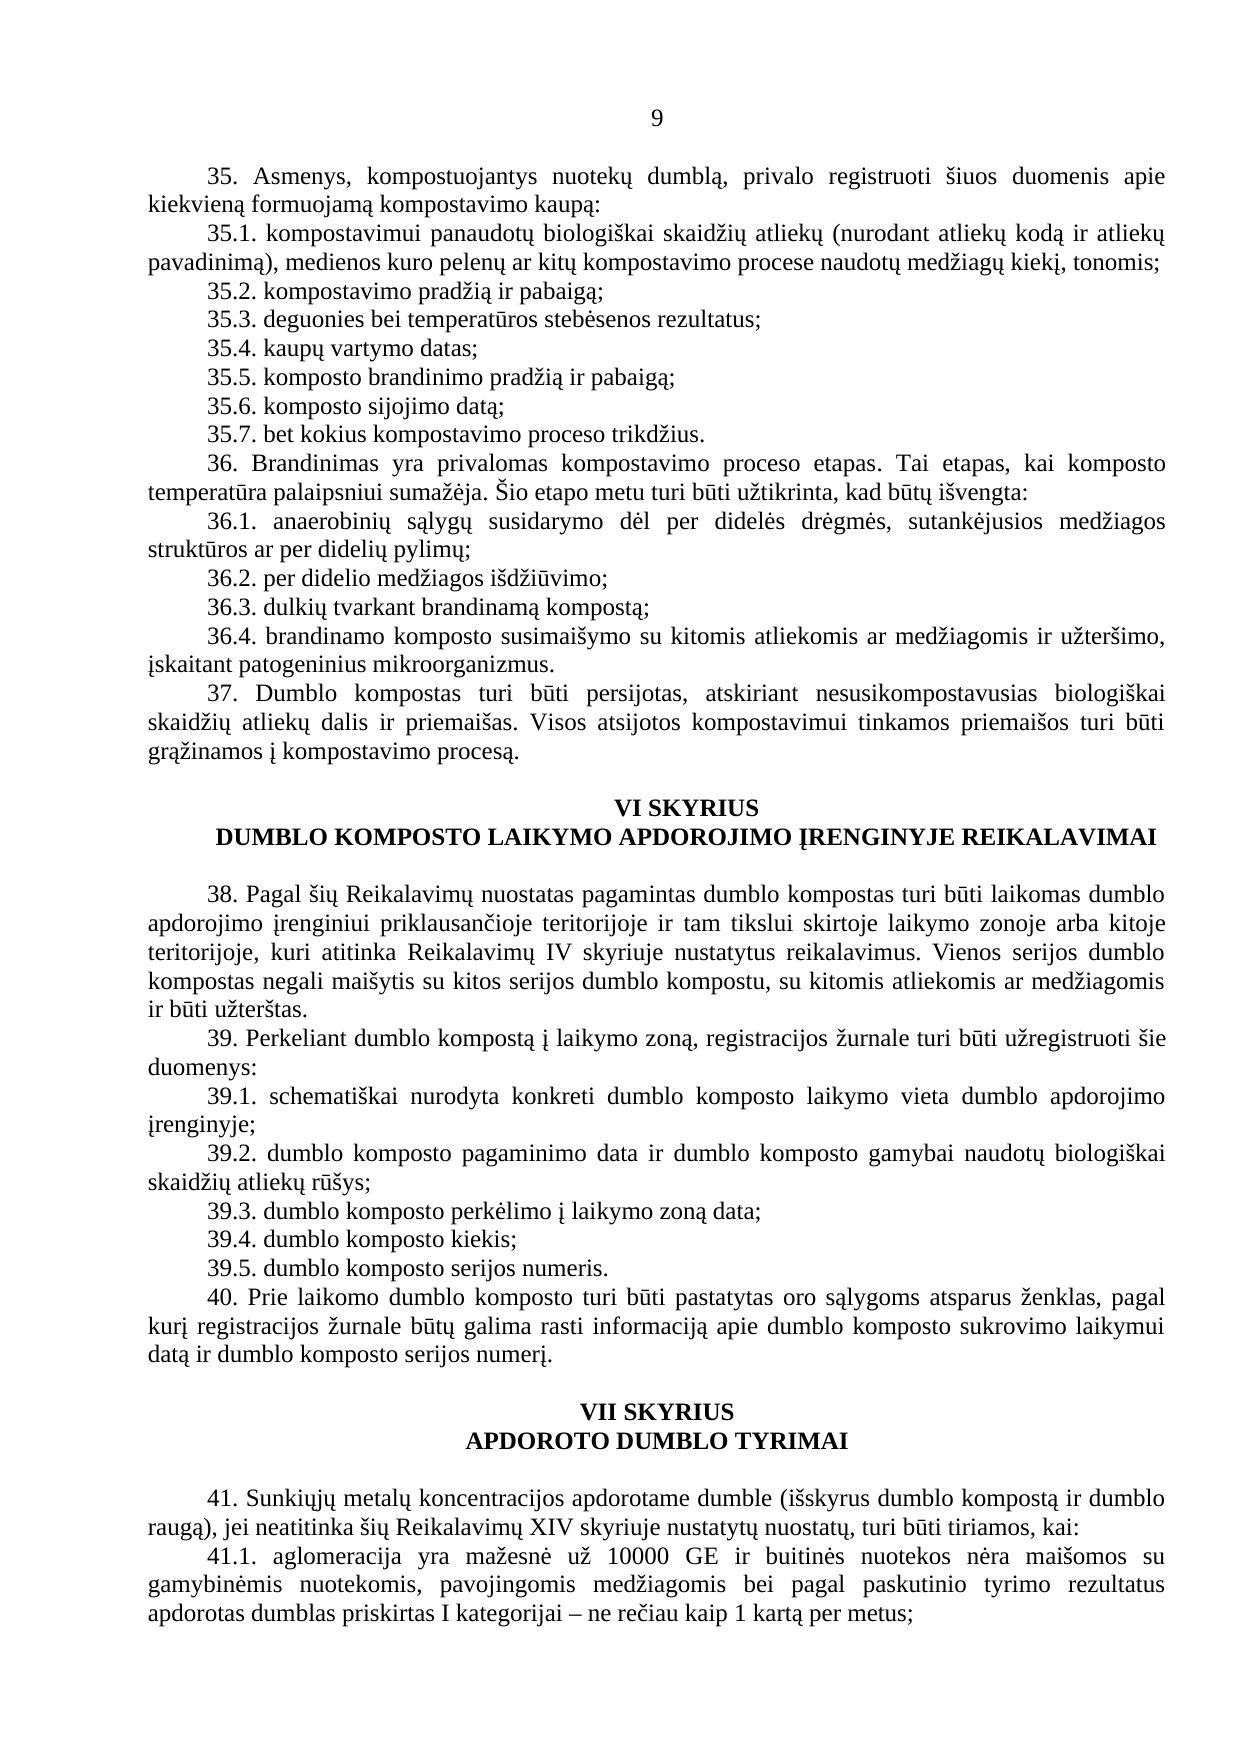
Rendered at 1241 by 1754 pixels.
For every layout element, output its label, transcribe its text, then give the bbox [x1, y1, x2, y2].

text 35.3. deguonies bei temperatūros stebėsenos rezultatus; [148, 304, 1166, 333]
text 39.4. dumblo komposto kiekis; [148, 1224, 1166, 1253]
text 35.1. kompostavimui panaudotų biologiškai skaidžių atliekų (nurodant atliekų kodą ir atliekų pavadinimą), medienos kuro pelenų ar kitų kompostavimo procese naudotų medžiagų kiekį, tonomis; [148, 218, 1166, 276]
text 39.2. dumblo komposto pagaminimo data ir dumblo komposto gamybai naudotų biologiškai skaidžių atliekų rūšys; [148, 1138, 1166, 1196]
text 36. Brandinimas yra privalomas kompostavimo proceso etapas. Tai etapas, kai komposto temperatūra palaipsniui sumažėja. Šio etapo metu turi būti užtikrinta, kad būtų išvengta: [148, 448, 1166, 506]
text 37. Dumblo kompostas turi būti persijotas, atskiriant nesusikompostavusias biologiškai skaidžių atliekų dalis ir priemaišas. Visos atsijotos kompostavimui tinkamos priemaišos turi būti grąžinamos į kompostavimo procesą. [148, 678, 1166, 764]
text 38. Pagal šių Reikalavimų nuostatas pagamintas dumblo kompostas turi būti laikomas dumblo apdorojimo įrenginiui priklausančioje teritorijoje ir tam tikslui skirtoje laikymo zonoje arba kitoje teritorijoje, kuri atitinka Reikalavimų IV skyriuje nustatytus reikalavimus. Vienos serijos dumblo kompostas negali maišytis su kitos serijos dumblo kompostu, su kitomis atliekomis ar medžiagomis ir būti užterštas. [148, 879, 1166, 1023]
text 39.1. schematiškai nurodyta konkreti dumblo komposto laikymo vieta dumblo apdorojimo įrenginyje; [148, 1081, 1166, 1138]
text VI SKYRIUS [148, 793, 1166, 822]
text 36.4. brandinamo komposto susimaišymo su kitomis atliekomis ar medžiagomis ir užteršimo, įskaitant patogeninius mikroorganizmus. [148, 621, 1166, 678]
text 39.3. dumblo komposto perkėlimo į laikymo zoną data; [148, 1196, 1166, 1224]
text 35.5. komposto brandinimo pradžią ir pabaigą; [148, 362, 1166, 391]
text 40. Prie laikomo dumblo komposto turi būti pastatytas oro sąlygoms atsparus ženklas, pagal kurį registracijos žurnale būtų galima rasti informaciją apie dumblo komposto sukrovimo laikymui datą ir dumblo komposto serijos numerį. [148, 1282, 1166, 1368]
text 35. Asmenys, kompostuojantys nuotekų dumblą, privalo registruoti šiuos duomenis apie kiekvieną formuojamą kompostavimo kaupą: [148, 161, 1166, 218]
text APDOROTO Dumblo tyrimai [148, 1426, 1166, 1454]
text 36.1. anaerobinių sąlygų susidarymo dėl per didelės drėgmės, sutankėjusios medžiagos struktūros ar per didelių pylimų; [148, 506, 1166, 563]
text VII SKYRIUS [148, 1397, 1166, 1426]
text 41.1. aglomeracija yra mažesnė už 10000 GE ir buitinės nuotekos nėra maišomos su gamybinėmis nuotekomis, pavojingomis medžiagomis bei pagal paskutinio tyrimo rezultatus apdorotas dumblas priskirtas I kategorijai – ne rečiau kaip 1 kartą per metus; [148, 1541, 1166, 1627]
text 36.2. per didelio medžiagos išdžiūvimo; [148, 563, 1166, 592]
text 41. Sunkiųjų metalų koncentracijos apdorotame dumble (išskyrus dumblo kompostą ir dumblo raugą), jei neatitinka šių Reikalavimų XIV skyriuje nustatytų nuostatų, turi būti tiriamos, kai: [148, 1483, 1166, 1541]
text 36.3. dulkių tvarkant brandinamą kompostą; [148, 592, 1166, 621]
text 39.5. dumblo komposto serijos numeris. [148, 1253, 1166, 1282]
text 35.4. kaupų vartymo datas; [148, 333, 1166, 362]
text 35.6. komposto sijojimo datą; [148, 391, 1166, 419]
text DUMBLO KOMPOSTO LAIKYMO APDOROJIMO ĮRENGINYJE REIKALAVIMAI [148, 822, 1166, 851]
text 39. Perkeliant dumblo kompostą į laikymo zoną, registracijos žurnale turi būti užregistruoti šie duomenys: [148, 1023, 1166, 1081]
text 35.7. bet kokius kompostavimo proceso trikdžius. [148, 419, 1166, 448]
text 35.2. kompostavimo pradžią ir pabaigą; [148, 276, 1166, 304]
